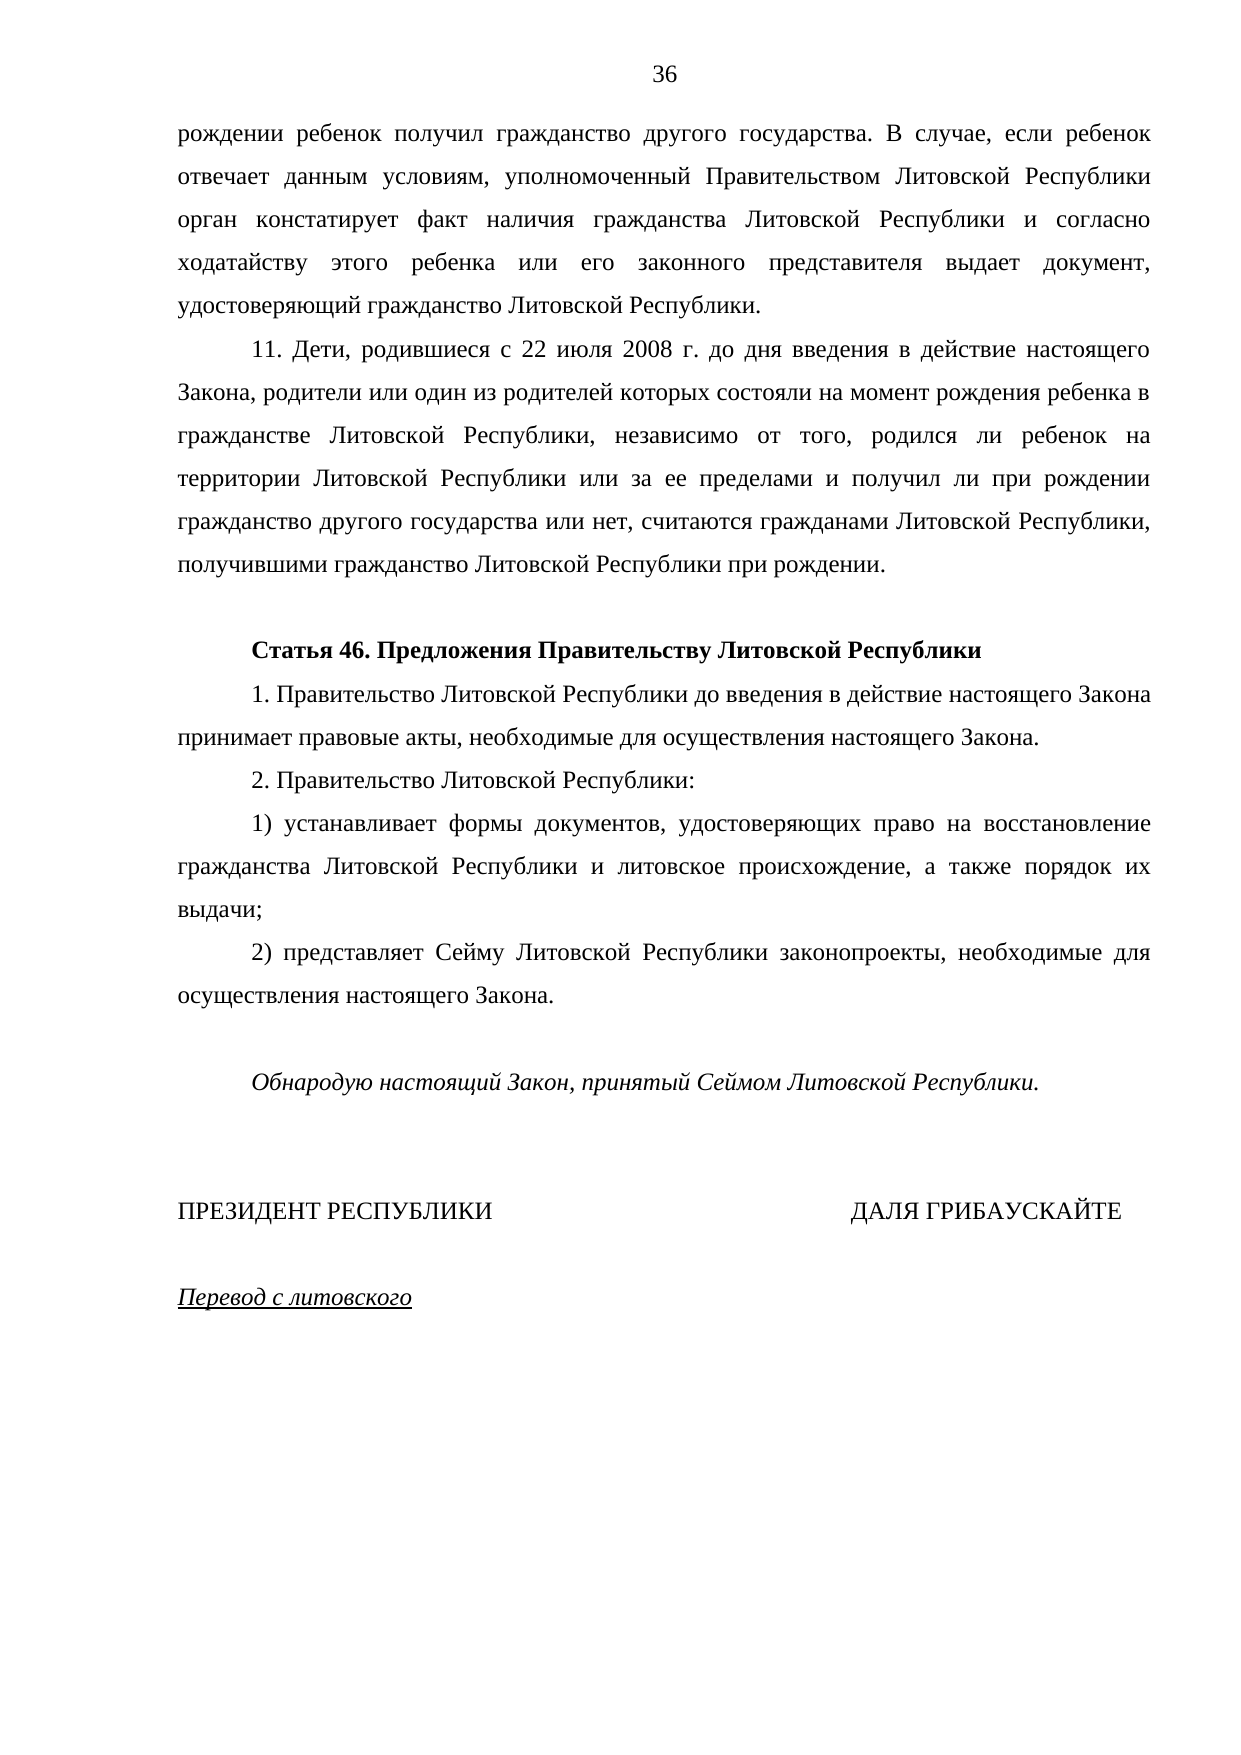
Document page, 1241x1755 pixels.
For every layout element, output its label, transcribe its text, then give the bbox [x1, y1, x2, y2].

text 1) устанавливает формы документов, удостоверяющих право на восстановление гражданства Литовской Республики и литовское происхождение, а также порядок их выдачи; [177, 808, 1152, 923]
text рождении ребенок получил гражданство другого государства. В случае, если ребенок отвечает данным условиям, уполномоченный Правительством Литовской Республики орган констатирует факт наличия гражданства Литовской Республики и согласно ходатайству этого ребенка или его законного представителя выдает документ, удостоверяющий гражданство Литовской Республики. [177, 118, 1152, 319]
text 1. Правительство Литовской Республики до введения в действие настоящего Закона принимает правовые акты, необходимые для осуществления настоящего Закона. [177, 679, 1152, 751]
text 11. Дети, родившиеся с 22 июля 2008 г. до дня введения в действие настоящего Закона, родители или один из родителей которых состояли на момент рождения ребенка в гражданстве Литовской Республики, независимо от того, родился ли ребенок на территории Литовской Республики или за ее пределами и получил ли при рождении гражданство другого государства или нет, считаются гражданами Литовской Республики, получившими гражданство Литовской Республики при рождении. [177, 334, 1152, 578]
text 2) представляет Сейму Литовской Республики законопроекты, необходимые для осуществления настоящего Закона. [177, 937, 1152, 1009]
text Статья 46. Предложения Правительству Литовской Республики [177, 636, 1152, 664]
text ПРЕЗИДЕНТ РЕСПУБЛИКИ ДАЛЯ ГРИБАУСКАЙТЕ [177, 1196, 1152, 1225]
text Перевод с литовского [177, 1282, 1152, 1311]
text Обнародую настоящий Закон, принятый Сеймом Литовской Республики. [177, 1067, 1152, 1096]
text 2. Правительство Литовской Республики: [177, 765, 1152, 794]
